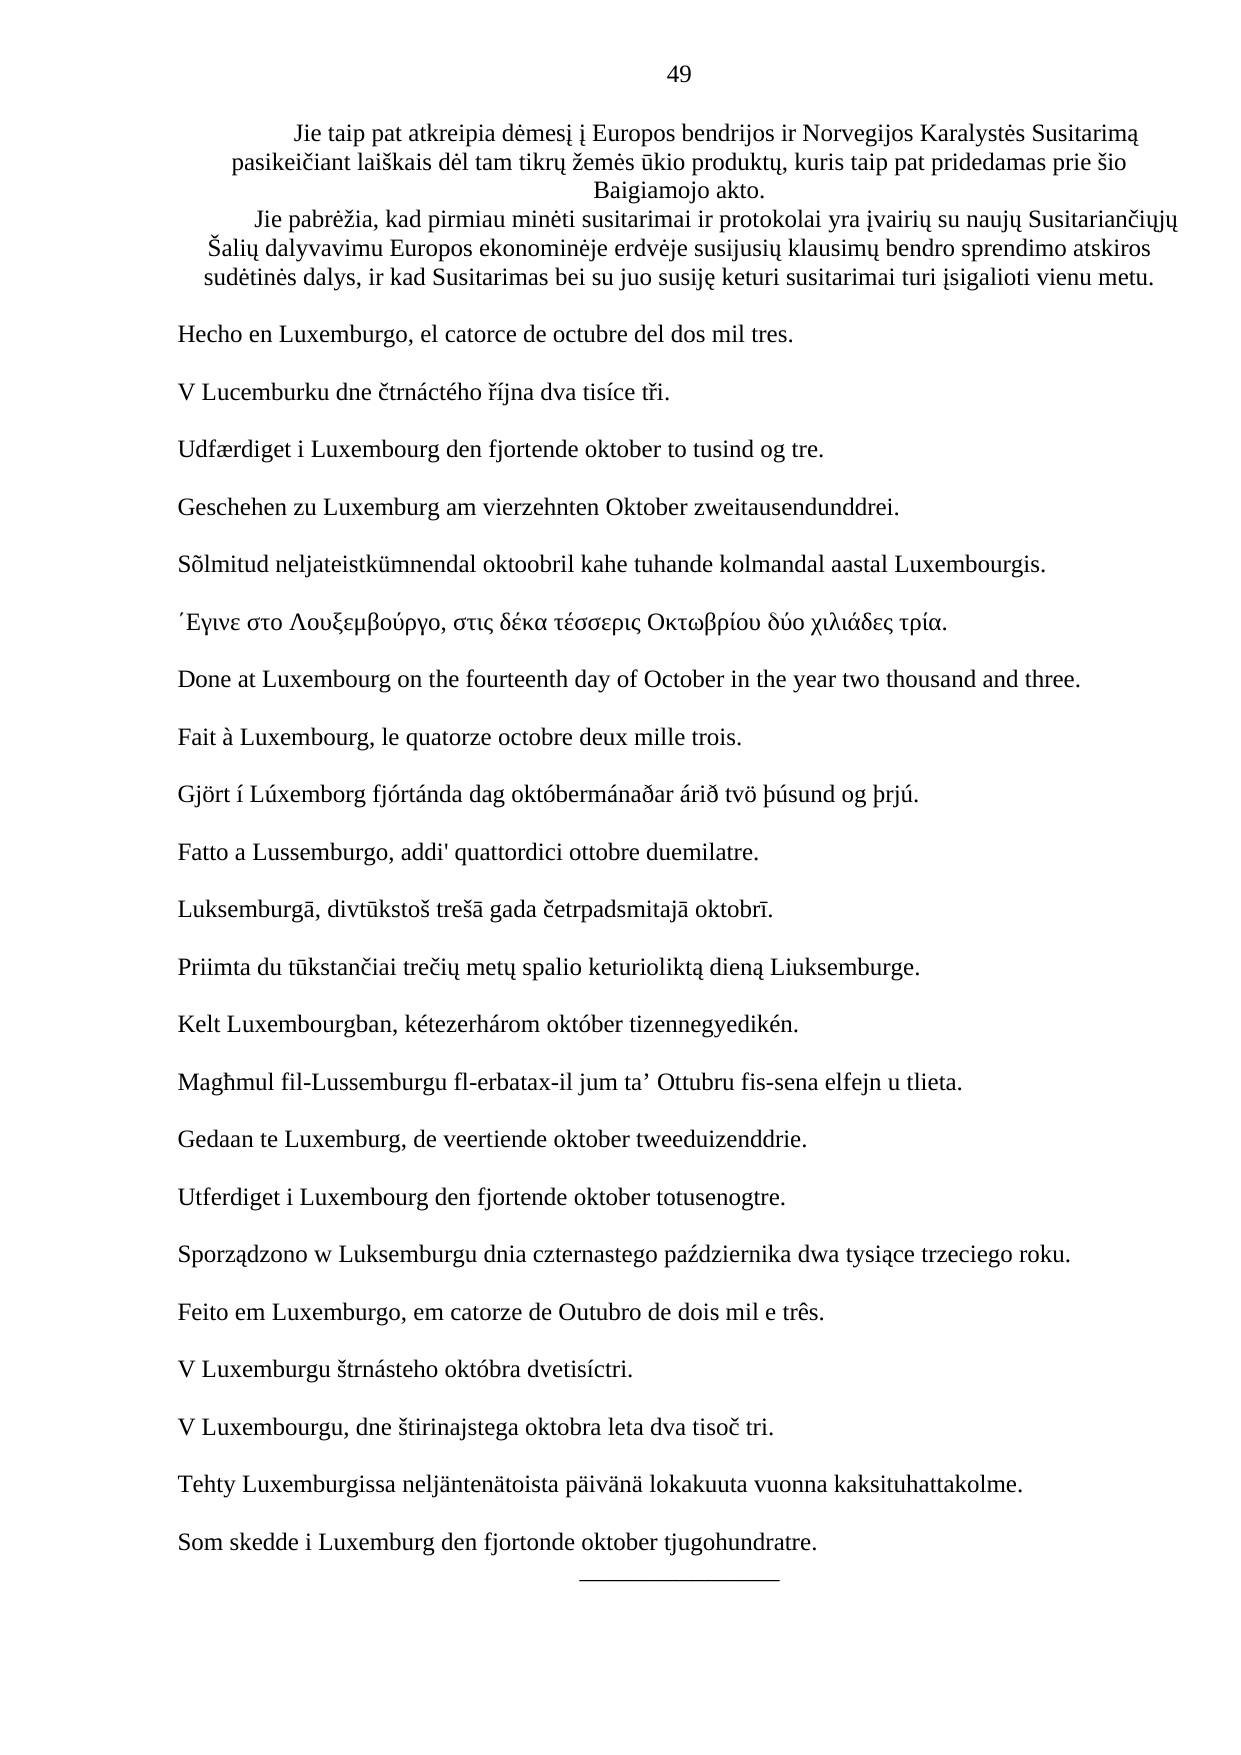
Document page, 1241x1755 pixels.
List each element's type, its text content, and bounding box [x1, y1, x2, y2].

text Hecho en Luxemburgo, el catorce de octubre del dos mil tres. [177, 319, 1181, 348]
text Sõlmitud neljateistkümnendal oktoobril kahe tuhande kolmandal aastal Luxembourgis. [177, 549, 1181, 578]
text V Luxemburgu štrnásteho októbra dvetisíctri. [177, 1354, 1181, 1383]
text Udfærdiget i Luxembourg den fjortende oktober to tusind og tre. [177, 434, 1181, 463]
text ________________ [177, 1556, 1181, 1584]
text Fait à Luxembourg, le quatorze octobre deux mille trois. [177, 722, 1181, 751]
text Geschehen zu Luxemburg am vierzehnten Oktober zweitausendunddrei. [177, 492, 1181, 521]
text Jie taip pat atkreipia dėmesį į Europos bendrijos ir Norvegijos Karalystės Susitarimą pasikeičiant laiškais dėl tam tikrų žemės ūkio produktų, kuris taip pat pridedamas prie šio Baigiamojo akto. [177, 118, 1181, 204]
text Fatto a Lussemburgo, addi' quattordici ottobre duemilatre. [177, 837, 1181, 866]
text Gjört í Lúxemborg fjórtánda dag októbermánaðar árið tvö þúsund og þrjú. [177, 779, 1181, 808]
text Som skedde i Luxemburg den fjortonde oktober tjugohundratre. [177, 1527, 1181, 1556]
text Utferdiget i Luxembourg den fjortende oktober totusenogtre. [177, 1182, 1181, 1211]
text Kelt Luxembourgban, kétezerhárom október tizennegyedikén. [177, 1009, 1181, 1038]
text Priimta du tūkstančiai trečių metų spalio keturioliktą dieną Liuksemburge. [177, 952, 1181, 981]
text Luksemburgā, divtūkstoš trešā gada četrpadsmitajā oktobrī. [177, 894, 1181, 923]
text V Luxembourgu, dne štirinajstega oktobra leta dva tisoč tri. [177, 1412, 1181, 1441]
text Done at Luxembourg on the fourteenth day of October in the year two thousand and three. [177, 664, 1181, 693]
text ΄Εγινε στo Λουξεμβούργο, στις δέκα τέσσερις Οκτωβρίου ύο χιλιάδες τρία. [177, 607, 1181, 636]
text V Lucemburku dne čtrnáctého října dva tisíce tři. [177, 377, 1181, 406]
text Gedaan te Luxemburg, de veertiende oktober tweeduizenddrie. [177, 1124, 1181, 1153]
text Jie pabrėžia, kad pirmiau minėti susitarimai ir protokolai yra įvairių su naujų Susitariančiųjų Šalių dalyvavimu Europos ekonominėje erdvėje susijusių klausimų bendro sprendimo atskiros sudėtinės dalys, ir kad Susitarimas bei su juo susiję keturi susitarimai turi įsigalioti vienu metu. [177, 204, 1181, 291]
text Tehty Luxemburgissa neljäntenätoista päivänä lokakuuta vuonna kaksituhattakolme. [177, 1469, 1181, 1498]
text Feito em Luxemburgo, em catorze de Outubro de dois mil e três. [177, 1297, 1181, 1326]
text Magħmul fil-Lussemburgu fl-erbatax-il jum ta’ Ottubru fis-sena elfejn u tlieta. [177, 1067, 1181, 1096]
text Sporządzono w Luksemburgu dnia czternastego października dwa tysiące trzeciego roku. [177, 1239, 1181, 1268]
